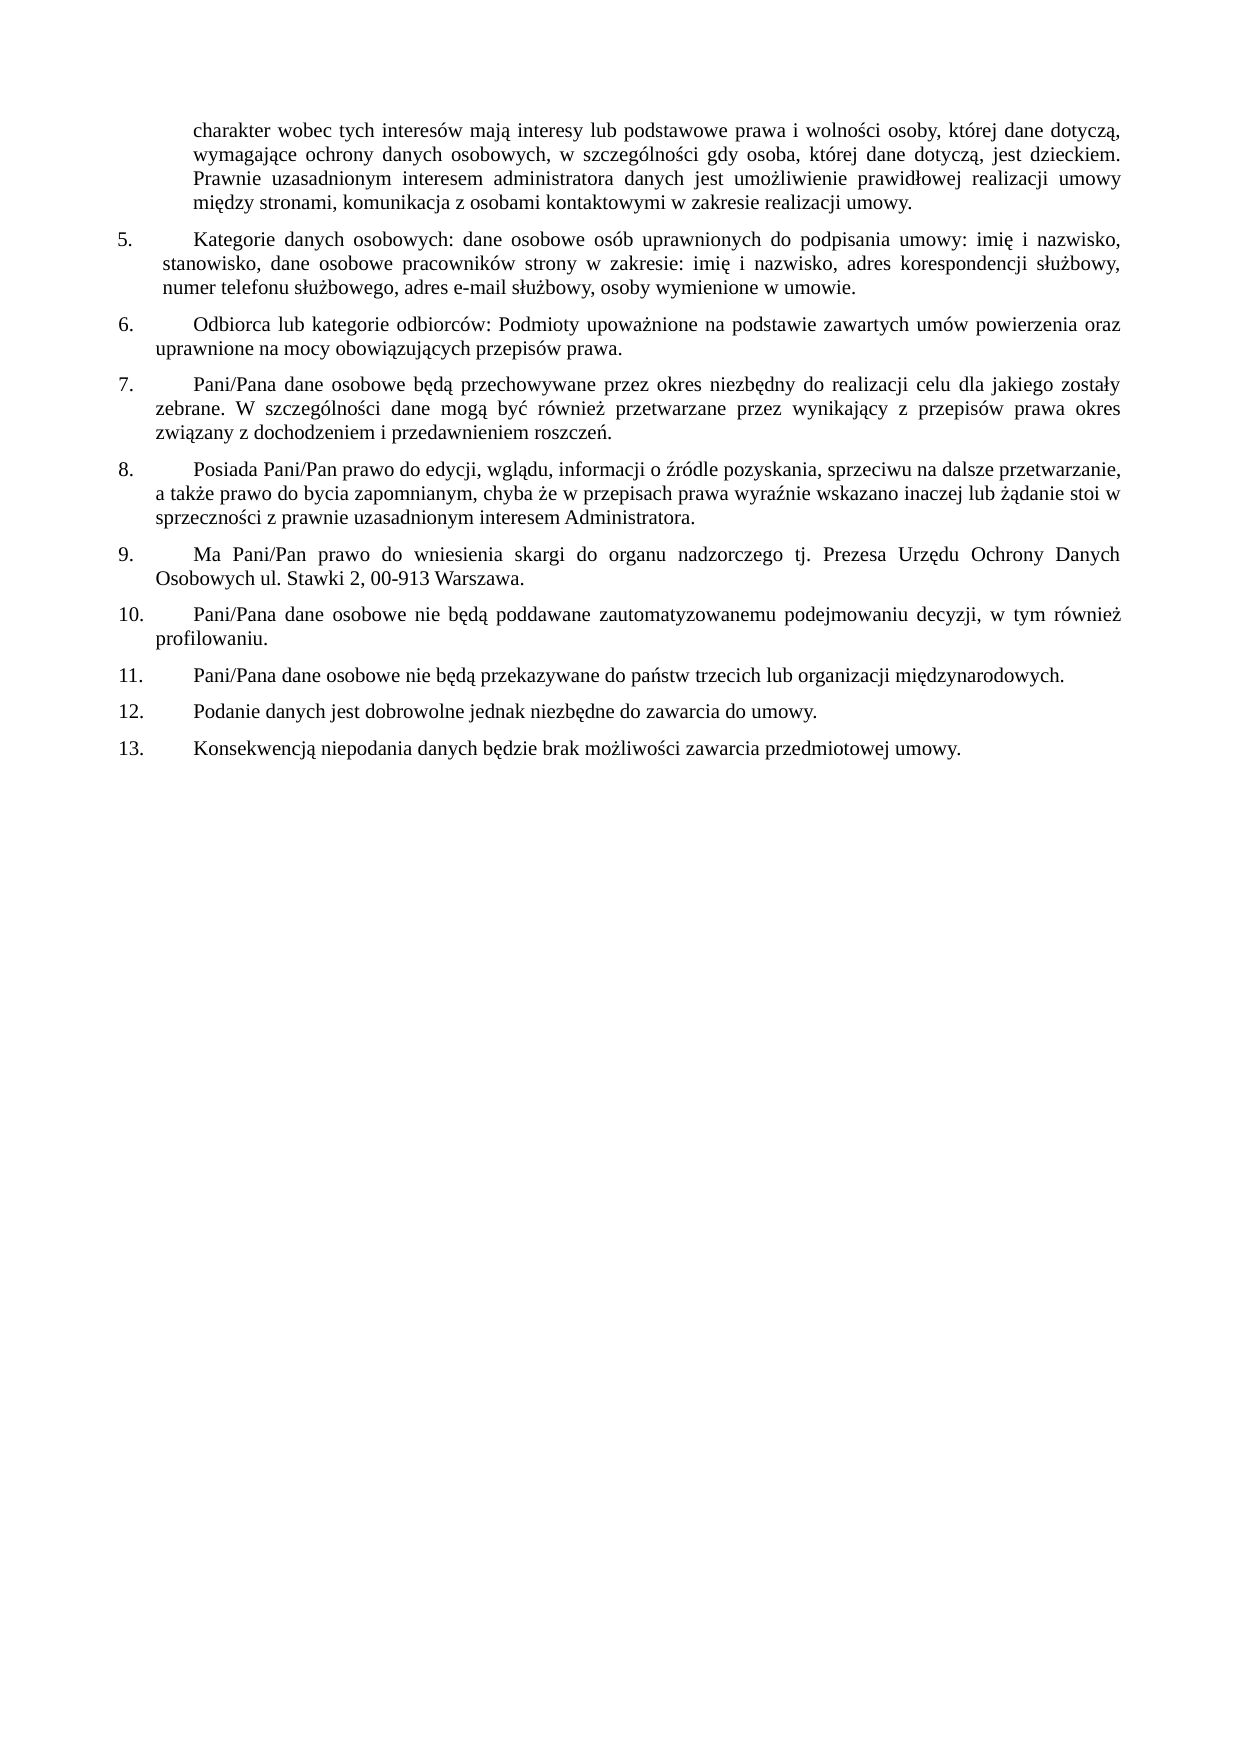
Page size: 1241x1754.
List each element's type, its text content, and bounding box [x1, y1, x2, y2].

list Pani/Pana dane osobowe nie będą poddawane zautomatyzowanemu podejmowaniu decyzji, w tym również profilowaniu. [118, 602, 1122, 650]
list Posiada Pani/Pan prawo do edycji, wglądu, informacji o źródle pozyskania, sprzeciwu na dalsze przetwarzanie, a także prawo do bycia zapomnianym, chyba że w przepisach prawa wyraźnie wskazano inaczej lub żądanie stoi w sprzeczności z prawnie uzasadnionym interesem Administratora. [118, 457, 1122, 529]
list Odbiorca lub kategorie odbiorców: Podmioty upoważnione na podstawie zawartych umów powierzenia oraz uprawnione na mocy obowiązujących przepisów prawa. [118, 312, 1122, 360]
list Kategorie danych osobowych: dane osobowe osób uprawnionych do podpisania umowy: imię i nazwisko, stanowisko, dane osobowe pracowników strony w zakresie: imię i nazwisko, adres korespondencji służbowy, numer telefonu służbowego, adres e-mail służbowy, osoby wymienione w umowie. [117, 227, 1122, 299]
list Pani/Pana dane osobowe nie będą przekazywane do państw trzecich lub organizacji międzynarodowych. [118, 663, 1122, 687]
list Podanie danych jest dobrowolne jednak niezbędne do zawarcia do umowy. [118, 699, 1122, 723]
list Konsekwencją niepodania danych będzie brak możliwości zawarcia przedmiotowej umowy. [118, 736, 1122, 760]
list charakter wobec tych interesów mają interesy lub podstawowe prawa i wolności osoby, której dane dotyczą, wymagające ochrony danych osobowych, w szczególności gdy osoba, której dane dotyczą, jest dzieckiem. Prawnie uzasadnionym interesem administratora danych jest umożliwienie prawidłowej realizacji umowy między stronami, komunikacja z osobami kontaktowymi w zakresie realizacji umowy. [155, 118, 1122, 214]
list Ma Pani/Pan prawo do wniesienia skargi do organu nadzorczego tj. Prezesa Urzędu Ochrony Danych Osobowych ul. Stawki 2, 00-913 Warszawa. [118, 542, 1122, 590]
list Pani/Pana dane osobowe będą przechowywane przez okres niezbędny do realizacji celu dla jakiego zostały zebrane. W szczególności dane mogą być również przetwarzane przez wynikający z przepisów prawa okres związany z dochodzeniem i przedawnieniem roszczeń. [118, 372, 1122, 444]
